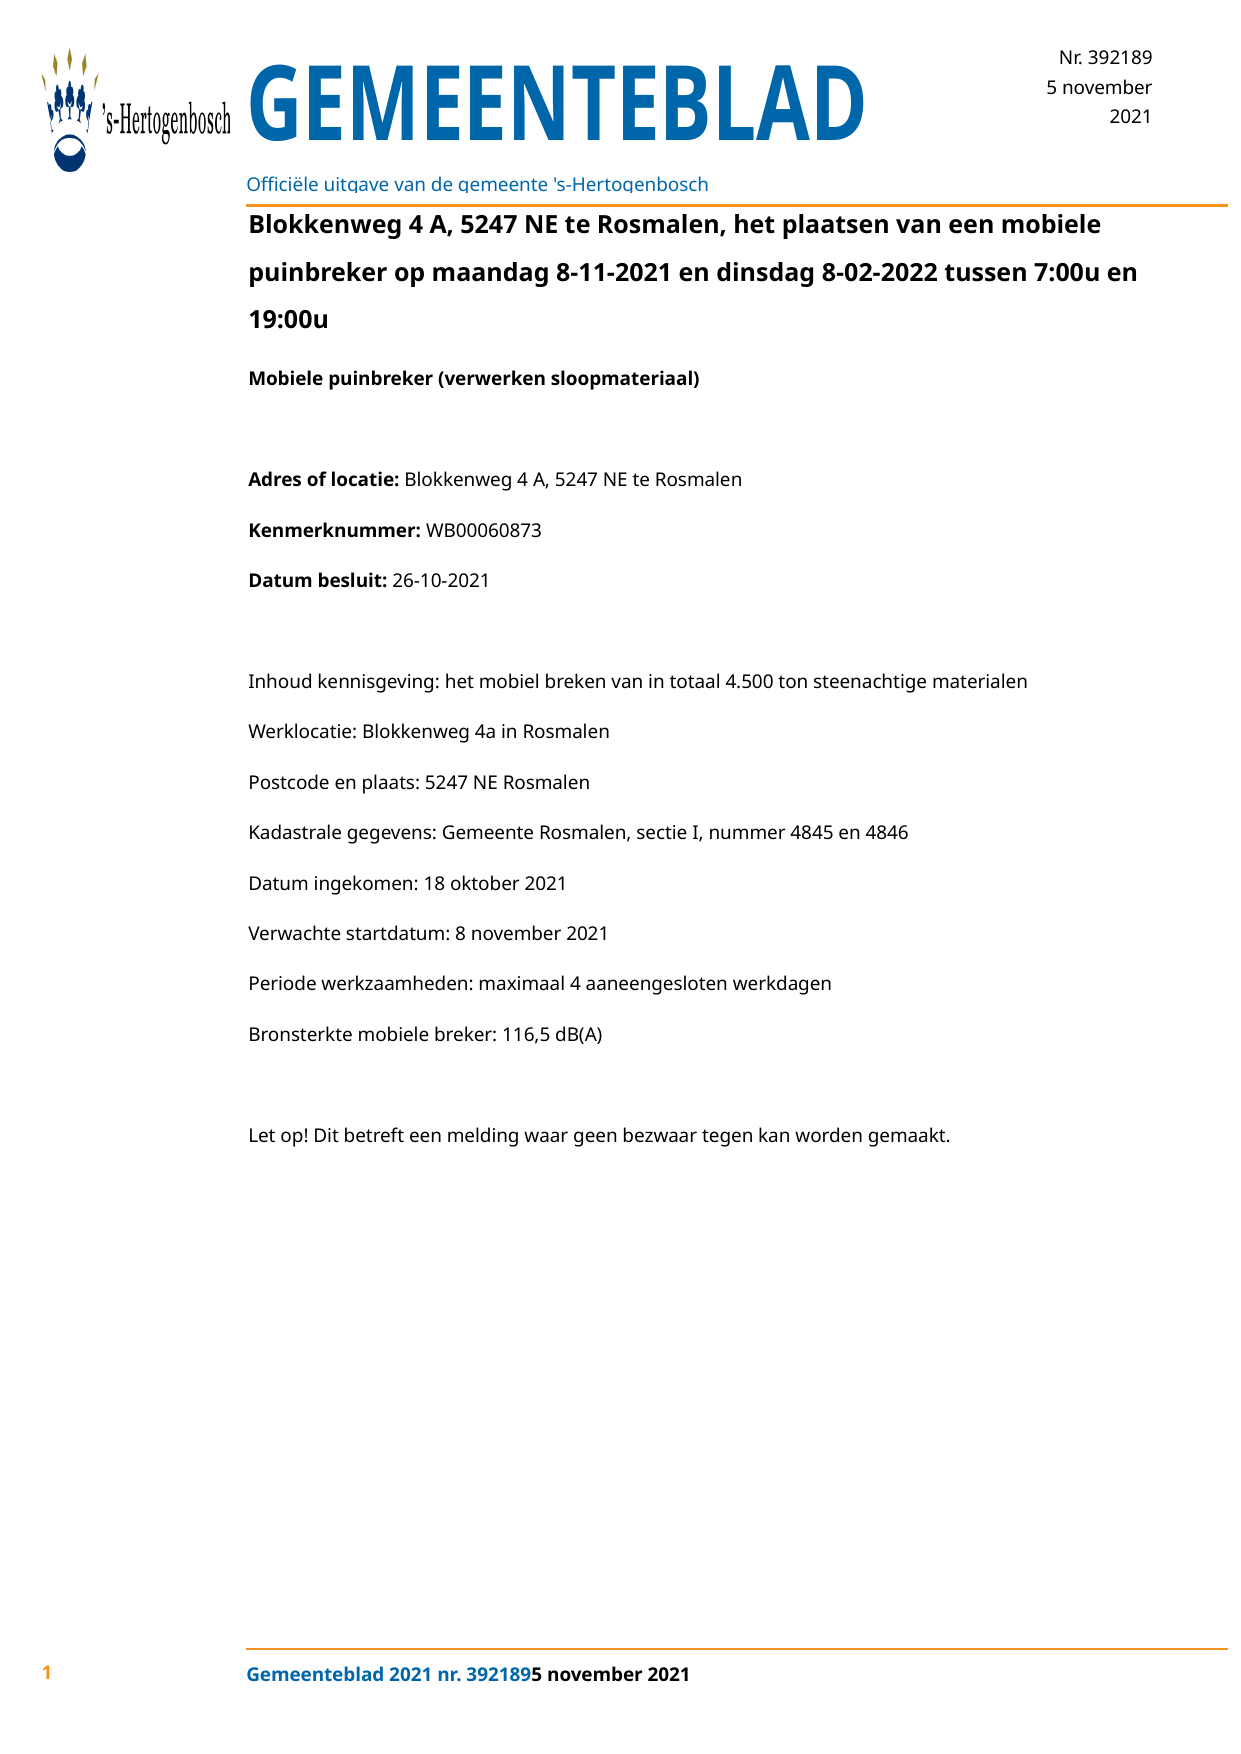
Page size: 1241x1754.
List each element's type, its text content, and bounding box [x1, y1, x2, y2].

text Postcode en plaats: 5247 NE Rosmalen [248, 769, 1152, 794]
text Adres of locatie: Blokkenweg 4 A, 5247 NE te Rosmalen [248, 466, 1152, 492]
text Periode werkzaamheden: maximaal 4 aaneengesloten werkdagen [248, 971, 1152, 996]
text Kadastrale gegevens: Gemeente Rosmalen, sectie I, nummer 4845 en 4846 [248, 819, 1152, 845]
picture [41, 47, 231, 172]
text Datum besluit: 26-10-2021 [248, 567, 1152, 593]
text Bronsterkte mobiele breker: 116,5 dB(A) [248, 1021, 1152, 1047]
text Verwachte startdatum: 8 november 2021 [248, 920, 1152, 946]
text Kenmerknummer: WB00060873 [248, 517, 1152, 542]
text Datum ingekomen: 18 oktober 2021 [248, 870, 1152, 895]
text Werklocatie: Blokkenweg 4a in Rosmalen [248, 718, 1152, 744]
text Blokkenweg 4 A, 5247 NE te Rosmalen, het plaatsen van een mobiele puinbreker op maandag 8-11-2021 en dinsdag 8-02-2022 tussen 7:00u en 19:00u [248, 207, 1152, 336]
text Mobiele puinbreker (verwerken sloopmateriaal) [248, 366, 1152, 391]
text Let op! Dit betreft een melding waar geen bezwaar tegen kan worden gemaakt. [248, 1122, 1152, 1147]
text Inhoud kennisgeving: het mobiel breken van in totaal 4.500 ton steenachtige materialen [248, 668, 1152, 694]
